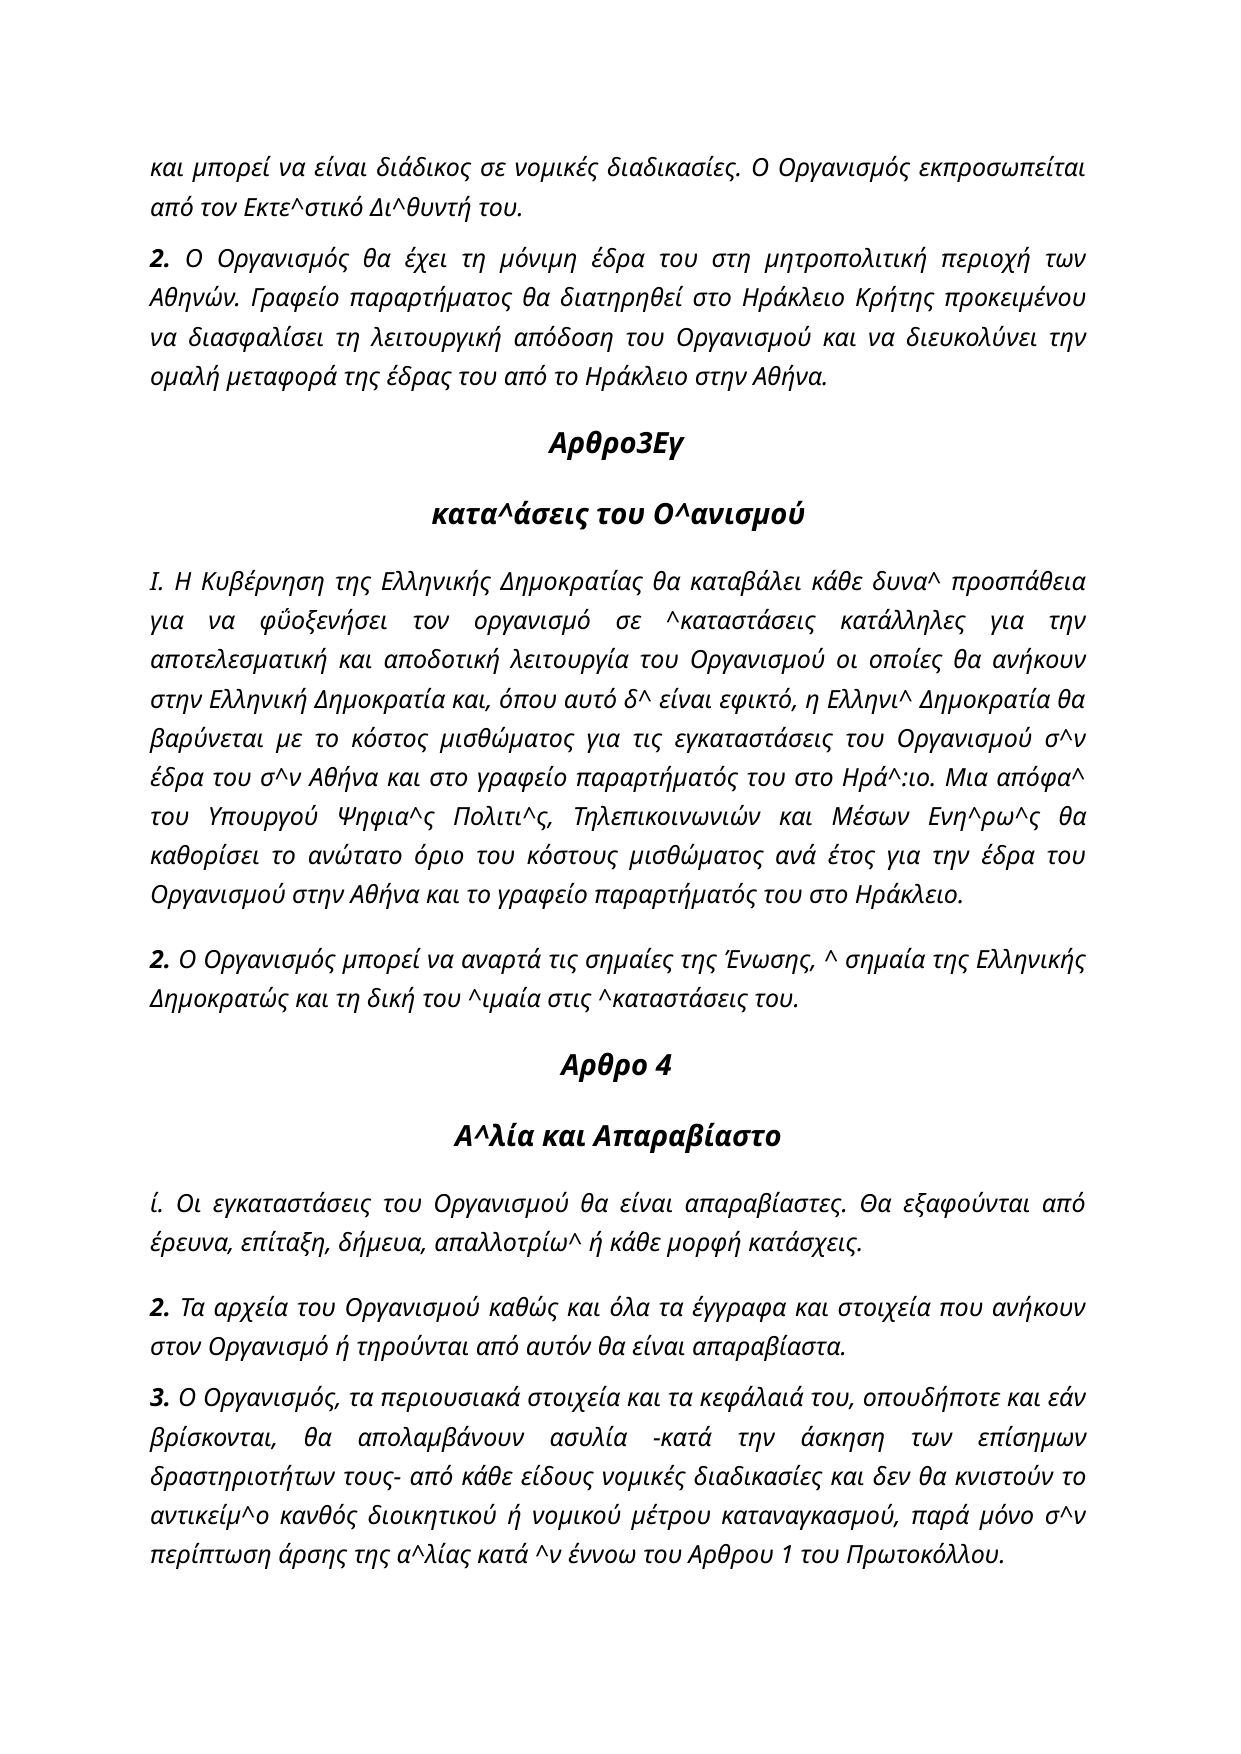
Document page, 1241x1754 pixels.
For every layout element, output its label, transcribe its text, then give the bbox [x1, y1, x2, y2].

subtitle Α^λία και Απαραβίαστο [150, 1115, 1090, 1155]
subtitle Αρθρο3Εγ [150, 422, 1090, 462]
subtitle κατα^άσεις του Ο^ανισμού [150, 493, 1090, 533]
text 3. Ο Οργανισμός, τα περιουσιακά στοιχεία και τα κεφάλαιά του, οπουδήποτε και εάν βρίσκονται, θα απολαμβάνουν ασυλία -κατά την άσκηση των επίσημων δραστηριοτήτων τους- από κάθε είδους νομικές διαδικασίες και δεν θα κνιστούν το αντικείμ^ο κανθός διοικητικού ή νομικού μέτρου καταναγκασμού, παρά μόνο σ^ν περίπτωση άρσης της α^λίας κατά ^ν έννοω του Αρθρου 1 του Πρωτοκόλλου. [150, 1380, 1090, 1571]
text 2. Τα αρχεία του Οργανισμού καθώς και όλα τα έγγραφα και στοιχεία που ανήκουν στον Οργανισμό ή τηρούνται από αυτόν θα είναι απαραβίαστα. [150, 1289, 1090, 1362]
subtitle Αρθρο 4 [150, 1044, 1090, 1084]
text 2. Ο Οργανισμός μπορεί να αναρτά τις σημαίες της Ένωσης, ^ σημαία της Ελληνικής Δημοκρατώς και τη δική του ^ιμαία στις ^καταστάσεις του. [150, 941, 1090, 1014]
text ί. Οι εγκαταστάσεις του Οργανισμού θα είναι απαραβίαστες. Θα εξαφούνται από έρευνα, επίταξη, δήμευα, απαλλοτρίω^ ή κάθε μορφή κατάσχεις. [150, 1186, 1090, 1259]
text 2. Ο Οργανισμός θα έχει τη μόνιμη έδρα του στη μητροπολιτική περιοχή των Αθηνών. Γραφείο παραρτήματος θα διατηρηθεί στο Ηράκλειο Κρήτης προκειμένου να διασφαλίσει τη λειτουργική απόδοση του Οργανισμού και να διευκολύνει την ομαλή μεταφορά της έδρας του από το Ηράκλειο στην Αθήνα. [150, 241, 1090, 392]
text I. Η Κυβέρνηση της Ελληνικής Δημοκρατίας θα καταβάλει κάθε δυνα^ προσπάθεια για να φΰοξενήσει τον οργανισμό σε ^καταστάσεις κατάλληλες για την αποτελεσματική και αποδοτική λειτουργία του Οργανισμού οι οποίες θα ανήκουν στην Ελληνική Δημοκρατία και, όπου αυτό δ^ είναι εφικτό, η Ελληνι^ Δημοκρατία θα βαρύνεται με το κόστος μισθώματος για τις εγκαταστάσεις του Οργανισμού σ^ν έδρα του σ^ν Αθήνα και στο γραφείο παραρτήματός του στο Ηρά^:ιο. Μια απόφα^ του Υπουργού Ψηφια^ς Πολιτι^ς, Τηλεπικοινωνιών και Μέσων Ενη^ρω^ς θα καθορίσει το ανώτατο όριο του κόστους μισθώματος ανά έτος για την έδρα του Οργανισμού στην Αθήνα και το γραφείο παραρτήματός του στο Ηράκλειο. [150, 564, 1090, 911]
text και μπορεί να είναι διάδικος σε νομικές διαδικασίες. Ο Οργανισμός εκπροσωπείται από τον Εκτε^στικό Δι^θυντή του. [150, 150, 1090, 223]
